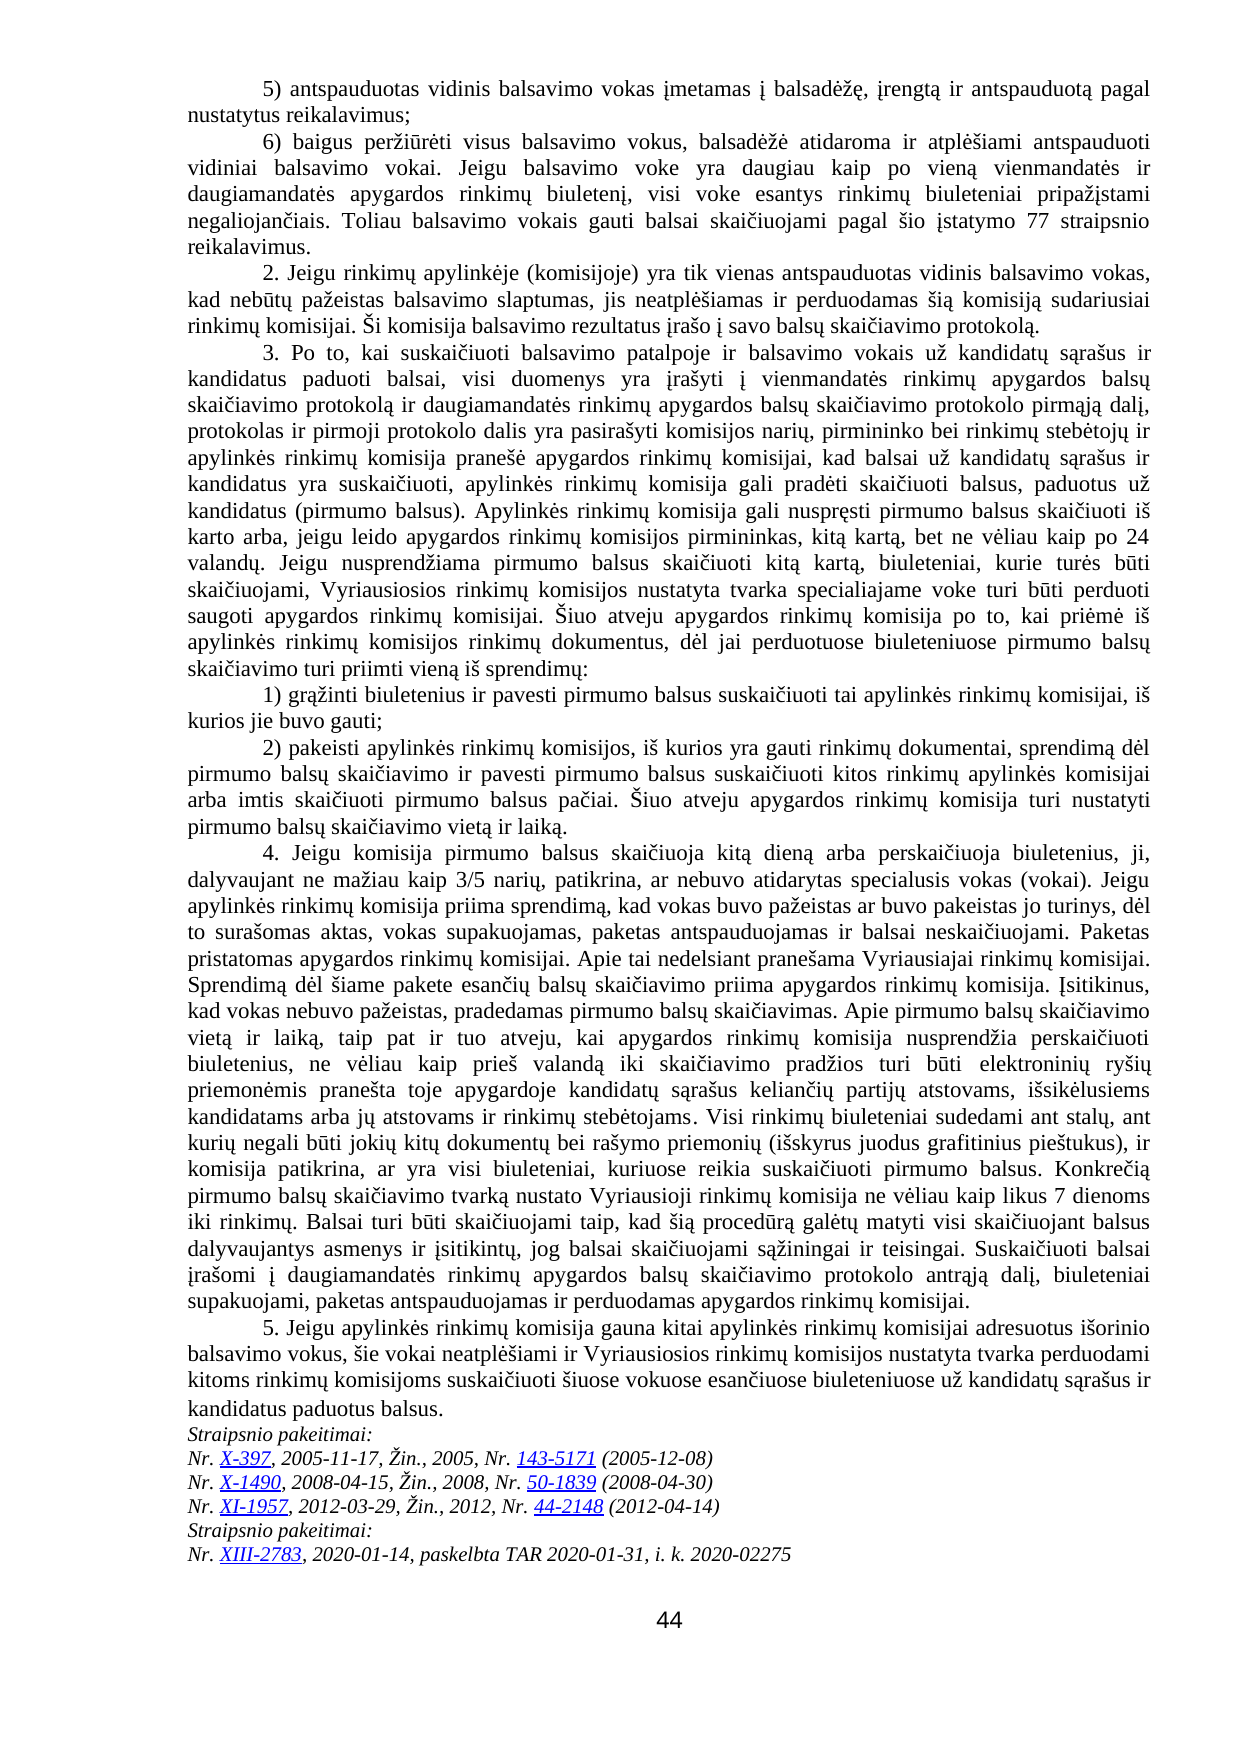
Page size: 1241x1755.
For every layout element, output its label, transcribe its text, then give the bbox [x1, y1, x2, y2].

text 5) antspauduotas vidinis balsavimo vokas įmetamas į balsadėžę, įrengtą ir antspauduotą pagal nustatytus reikalavimus; [187, 75, 1152, 128]
text 1) grąžinti biuletenius ir pavesti pirmumo balsus suskaičiuoti tai apylinkės rinkimų komisijai, iš kurios jie buvo gauti; [187, 681, 1152, 734]
text Nr. XIII-2783, 2020-01-14, paskelbta TAR 2020-01-31, i. k. 2020-02275 [187, 1542, 1152, 1566]
text Nr. X-397, 2005-11-17, Žin., 2005, Nr. 143-5171 (2005-12-08) [187, 1446, 1152, 1469]
text Straipsnio pakeitimai: [187, 1518, 1152, 1542]
text 4. Jeigu komisija pirmumo balsus skaičiuoja kitą dieną arba perskaičiuoja biuletenius, ji, dalyvaujant ne mažiau kaip 3/5 narių, patikrina, ar nebuvo atidarytas specialusis vokas (vokai). Jeigu apylinkės rinkimų komisija priima sprendimą, kad vokas buvo pažeistas ar buvo pakeistas jo turinys, dėl to surašomas aktas, vokas supakuojamas, paketas antspauduojamas ir balsai neskaičiuojami. Paketas pristatomas apygardos rinkimų komisijai. Apie tai nedelsiant pranešama Vyriausiajai rinkimų komisijai. Sprendimą dėl šiame pakete esančių balsų skaičiavimo priima apygardos rinkimų komisija. Įsitikinus, kad vokas nebuvo pažeistas, pradedamas pirmumo balsų skaičiavimas. Apie pirmumo balsų skaičiavimo vietą ir laiką, taip pat ir tuo atveju, kai apygardos rinkimų komisija nusprendžia perskaičiuoti biuletenius, ne vėliau kaip prieš valandą iki skaičiavimo pradžios turi būti elektroninių ryšių priemonėmis pranešta toje apygardoje kandidatų sąrašus keliančių partijų atstovams, išsikėlusiems kandidatams arba jų atstovams ir rinkimų stebėtojams. Visi rinkimų biuleteniai sudedami ant stalų, ant kurių negali būti jokių kitų dokumentų bei rašymo priemonių (išskyrus juodus grafitinius pieštukus), ir komisija patikrina, ar yra visi biuleteniai, kuriuose reikia suskaičiuoti pirmumo balsus. Konkrečią pirmumo balsų skaičiavimo tvarką nustato Vyriausioji rinkimų komisija ne vėliau kaip likus 7 dienoms iki rinkimų. Balsai turi būti skaičiuojami taip, kad šią procedūrą galėtų matyti visi skaičiuojant balsus dalyvaujantys asmenys ir įsitikintų, jog balsai skaičiuojami sąžiningai ir teisingai. Suskaičiuoti balsai įrašomi į daugiamandatės rinkimų apygardos balsų skaičiavimo protokolo antrąją dalį, biuleteniai supakuojami, paketas antspauduojamas ir perduodamas apygardos rinkimų komisijai. [187, 839, 1152, 1314]
text Nr. XI-1957, 2012-03-29, Žin., 2012, Nr. 44-2148 (2012-04-14) [187, 1494, 1152, 1518]
text Straipsnio pakeitimai: [187, 1421, 1152, 1446]
text 2) pakeisti apylinkės rinkimų komisijos, iš kurios yra gauti rinkimų dokumentai, sprendimą dėl pirmumo balsų skaičiavimo ir pavesti pirmumo balsus suskaičiuoti kitos rinkimų apylinkės komisijai arba imtis skaičiuoti pirmumo balsus pačiai. Šiuo atveju apygardos rinkimų komisija turi nustatyti pirmumo balsų skaičiavimo vietą ir laiką. [187, 734, 1152, 839]
text 5. Jeigu apylinkės rinkimų komisija gauna kitai apylinkės rinkimų komisijai adresuotus išorinio balsavimo vokus, šie vokai neatplėšiami ir Vyriausiosios rinkimų komisijos nustatyta tvarka perduodami kitoms rinkimų komisijoms suskaičiuoti šiuose vokuose esančiuose biuleteniuose už kandidatų sąrašus ir kandidatus paduotus balsus. [187, 1314, 1152, 1421]
text 3. Po to, kai suskaičiuoti balsavimo patalpoje ir balsavimo vokais už kandidatų sąrašus ir kandidatus paduoti balsai, visi duomenys yra įrašyti į vienmandatės rinkimų apygardos balsų skaičiavimo protokolą ir daugiamandatės rinkimų apygardos balsų skaičiavimo protokolo pirmąją dalį, protokolas ir pirmoji protokolo dalis yra pasirašyti komisijos narių, pirmininko bei rinkimų stebėtojų ir apylinkės rinkimų komisija pranešė apygardos rinkimų komisijai, kad balsai už kandidatų sąrašus ir kandidatus yra suskaičiuoti, apylinkės rinkimų komisija gali pradėti skaičiuoti balsus, paduotus už kandidatus (pirmumo balsus). Apylinkės rinkimų komisija gali nuspręsti pirmumo balsus skaičiuoti iš karto arba, jeigu leido apygardos rinkimų komisijos pirmininkas, kitą kartą, bet ne vėliau kaip po 24 valandų. Jeigu nusprendžiama pirmumo balsus skaičiuoti kitą kartą, biuleteniai, kurie turės būti skaičiuojami, Vyriausiosios rinkimų komisijos nustatyta tvarka specialiajame voke turi būti perduoti saugoti apygardos rinkimų komisijai. Šiuo atveju apygardos rinkimų komisija po to, kai priėmė iš apylinkės rinkimų komisijos rinkimų dokumentus, dėl jai perduotuose biuleteniuose pirmumo balsų skaičiavimo turi priimti vieną iš sprendimų: [187, 338, 1152, 681]
text 6) baigus peržiūrėti visus balsavimo vokus, balsadėžė atidaroma ir atplėšiami antspauduoti vidiniai balsavimo vokai. Jeigu balsavimo voke yra daugiau kaip po vieną vienmandatės ir daugiamandatės apygardos rinkimų biuletenį, visi voke esantys rinkimų biuleteniai pripažįstami negaliojančiais. Toliau balsavimo vokais gauti balsai skaičiuojami pagal šio įstatymo 77 straipsnio reikalavimus. [187, 128, 1152, 259]
text Nr. X-1490, 2008-04-15, Žin., 2008, Nr. 50-1839 (2008-04-30) [187, 1469, 1152, 1494]
text 2. Jeigu rinkimų apylinkėje (komisijoje) yra tik vienas antspauduotas vidinis balsavimo vokas, kad nebūtų pažeistas balsavimo slaptumas, jis neatplėšiamas ir perduodamas šią komisiją sudariusiai rinkimų komisijai. Ši komisija balsavimo rezultatus įrašo į savo balsų skaičiavimo protokolą. [187, 259, 1152, 338]
